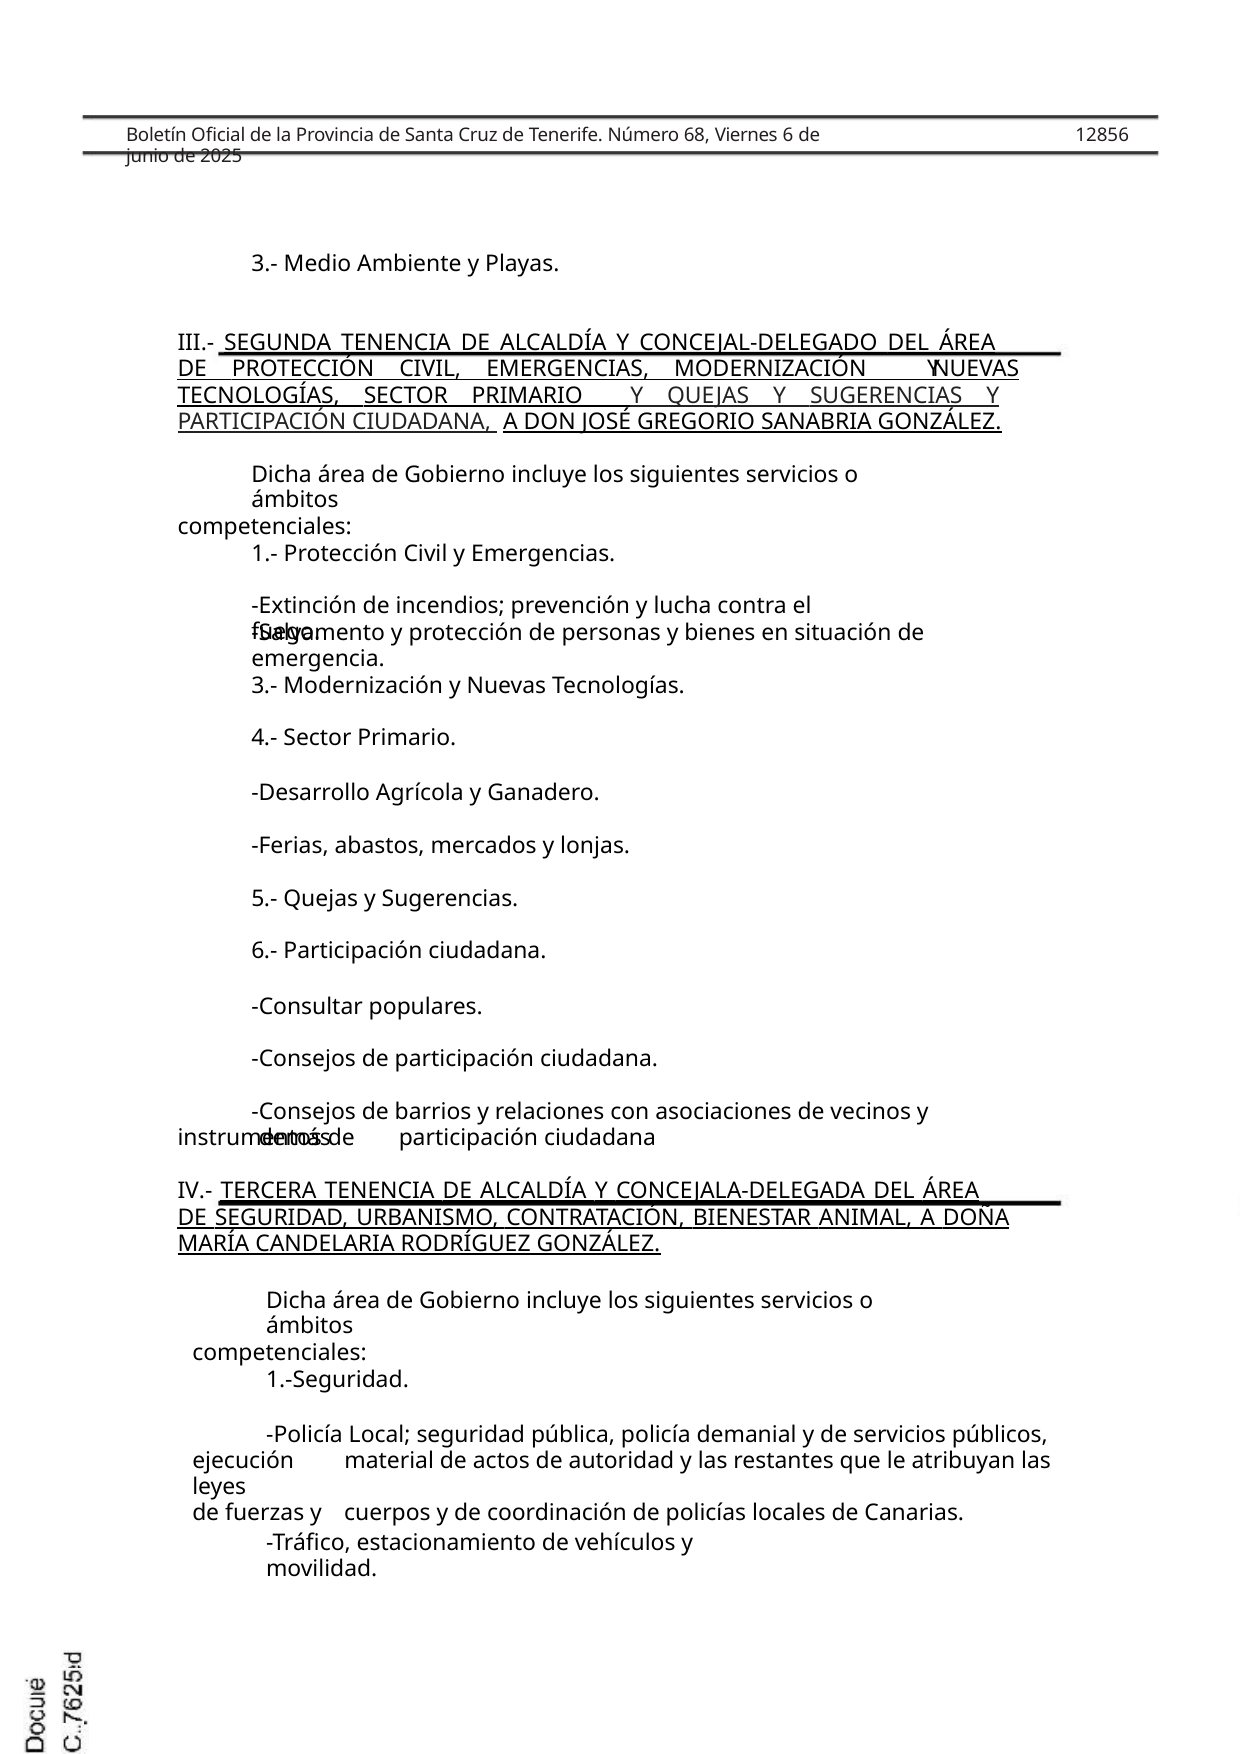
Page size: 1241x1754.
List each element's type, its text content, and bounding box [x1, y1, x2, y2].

text Consejos de barrios y relaciones con asociaciones de vecinos y demás [258, 1099, 1007, 1150]
text .- Quejas y Sugerencias. [264, 886, 579, 911]
text Consejos de participación ciudadana. [258, 1046, 664, 1072]
text DE PROTECCIÓN CIVIL, EMERGENCIAS, MODERNIZACIÓN NUEVAS [177, 356, 927, 379]
text ejecución material de actos de autoridad y las restantes que le atribuyan las leyes [192, 1448, 1092, 1500]
text Consultar populares. [258, 994, 495, 1019]
text Boletín Oficial de la Provincia de Santa Cruz de Tenerife. Número 68, Viernes 6 de junio de 2025 [126, 125, 866, 167]
text -Salvamento y protección de personas y bienes en situación de emergencia. [251, 620, 1052, 671]
text Dicha área de Gobierno incluye los siguientes servicios o ámbitos [251, 462, 943, 513]
text 4 [251, 725, 289, 751]
text de fuerzas y cuerpos y de coordinación de policías locales de Canarias. [192, 1500, 1092, 1526]
text III.- SEGUNDA TENENCIA DE ALCALDÍA Y CONCEJAL-DELEGADO DEL ÁREA [177, 330, 1088, 356]
text TECNOLOGÍAS, SECTOR PRIMARIO Y QUEJAS Y SUGERENCIAS Y [177, 383, 1088, 408]
text competenciales: [177, 514, 943, 539]
text -Ferias, abastos, mercados y lonjas. [251, 833, 644, 859]
text - [266, 1422, 273, 1448]
text Y [927, 356, 967, 382]
text 12856 [1075, 124, 1147, 145]
text - [251, 994, 258, 1019]
text - [251, 1099, 258, 1125]
text -Desarrollo Agrícola y Ganadero. [251, 780, 611, 806]
text 5 [251, 886, 264, 911]
text PARTICIPACIÓN CIUDADANA, A DON JOSÉ GREGORIO SANABRIA GONZÁLEZ. [177, 409, 1081, 435]
text Policía Local; seguridad pública, policía demanial y de servicios públicos, [273, 1422, 1092, 1448]
text Dicha área de Gobierno incluye los siguientes servicios o ámbitos [266, 1288, 958, 1339]
text participación ciudadana [398, 1125, 664, 1151]
text 1.-Seguridad. [266, 1367, 436, 1393]
text competenciales: [192, 1340, 958, 1366]
text MARÍA CANDELARIA RODRÍGUEZ GONZÁLEZ. [177, 1231, 1088, 1256]
text - [251, 1046, 258, 1072]
text DE PROTECCIÓN CIVIL, EMERGENCIAS, MODERNIZACIÓN NUEVAS [967, 356, 1088, 382]
text DE SEGURIDAD, URBANISMO, CONTRATACIÓN, BIENESTAR ANIMAL, A DOÑA [177, 1204, 1088, 1230]
text 1.- Protección Civil y Emergencias. [251, 541, 657, 566]
text 6 [251, 938, 289, 964]
text 3 [251, 673, 264, 698]
text 3.- Medio Ambiente y Playas. [251, 251, 590, 277]
text IV.- TERCERA TENENCIA DE ALCALDÍA Y CONCEJALA-DELEGADA DEL ÁREA [177, 1178, 1088, 1204]
text -Extinción de incendios; prevención y lucha contra el fuego. [251, 593, 880, 620]
text .- Modernización y Nuevas Tecnologías. [264, 673, 723, 698]
text instrumentos de [177, 1125, 365, 1151]
text .- Sector Primario. [289, 725, 723, 751]
text -Tráfico, estacionamiento de vehículos y movilidad. [266, 1530, 810, 1581]
text .- Participación ciudadana. [289, 938, 579, 964]
